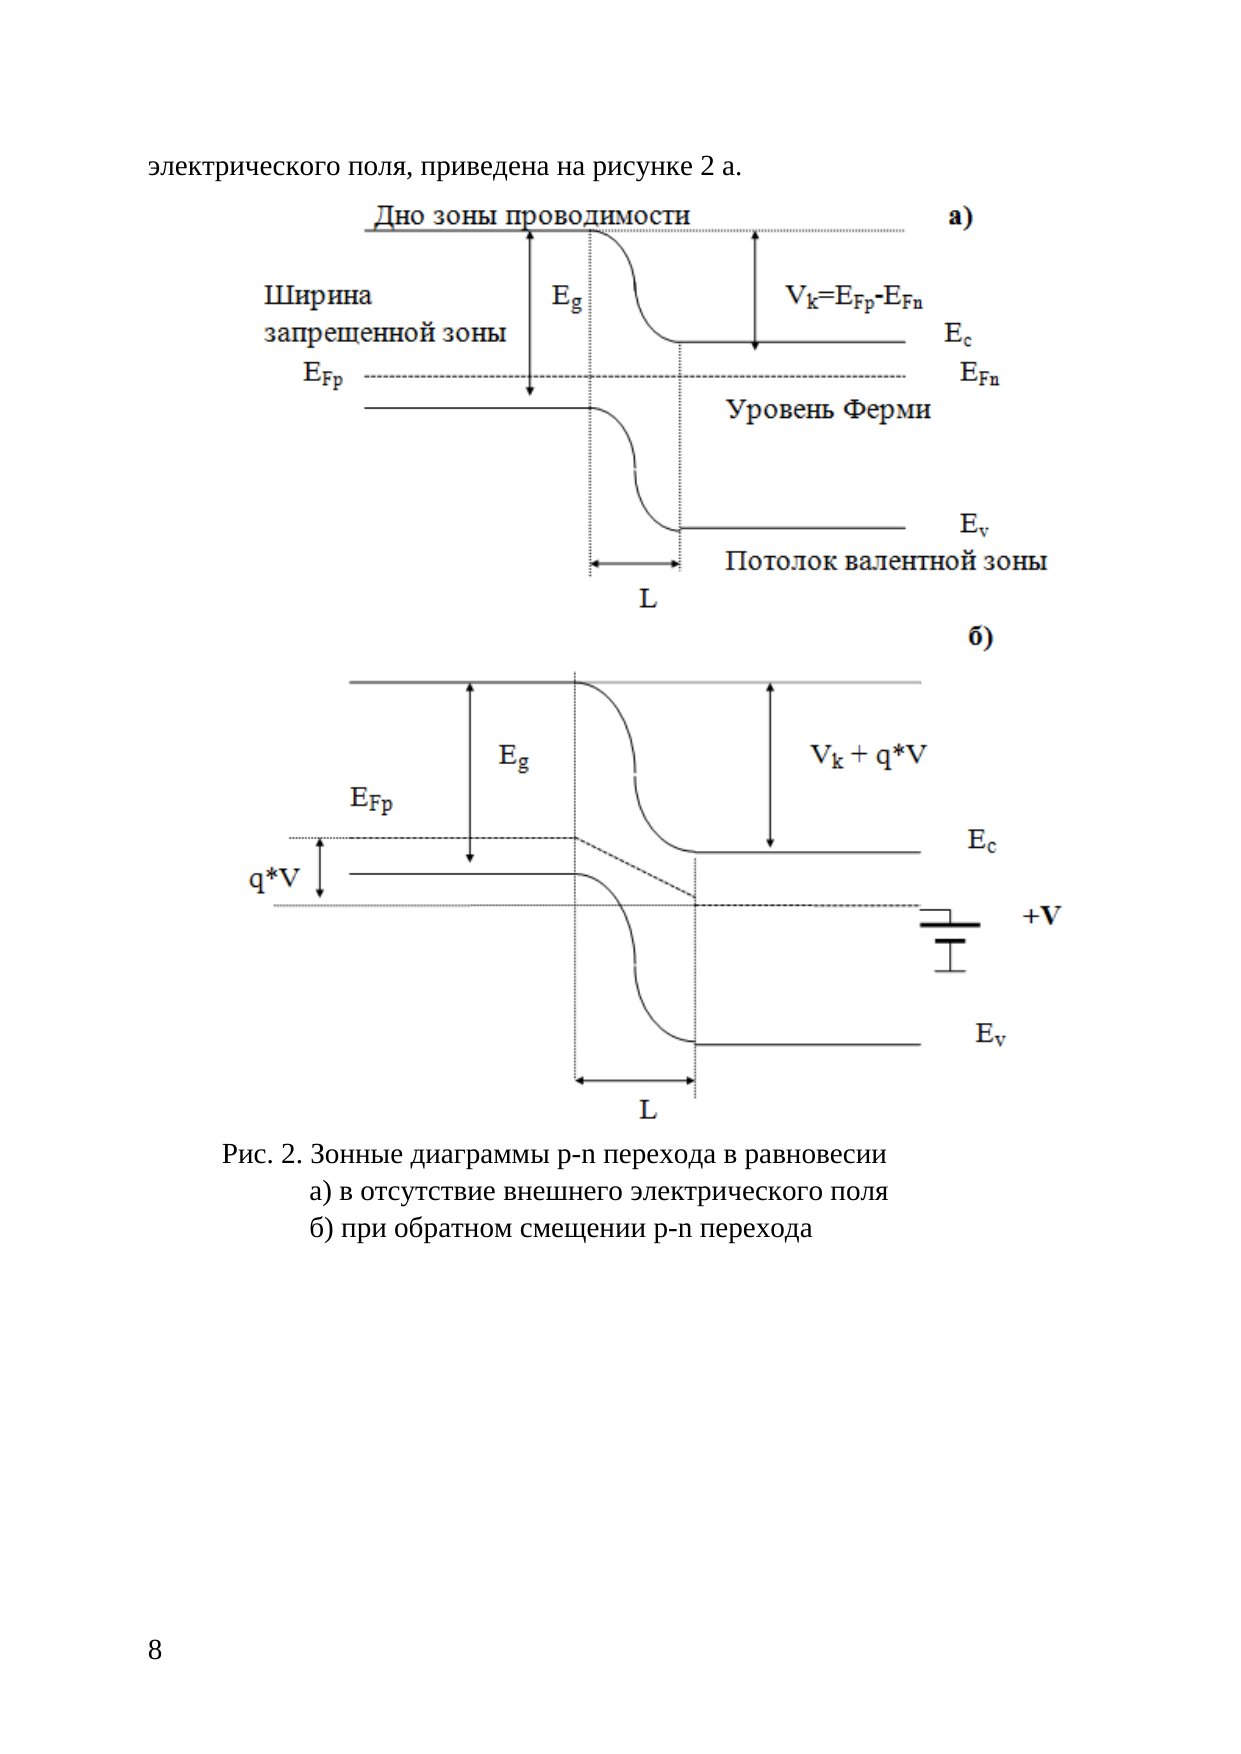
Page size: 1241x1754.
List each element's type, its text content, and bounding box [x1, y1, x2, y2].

text электрического поля, приведена на рисунке 2 а. [148, 148, 1092, 181]
text а) в отсутствие внешнего электрического поля [148, 1173, 1092, 1207]
text б) при обратном смещении p-n перехода [148, 1210, 1092, 1243]
picture [221, 184, 1070, 1133]
text Рис. 2. Зонные диаграммы p-n перехода в равновесии [148, 1136, 1092, 1170]
